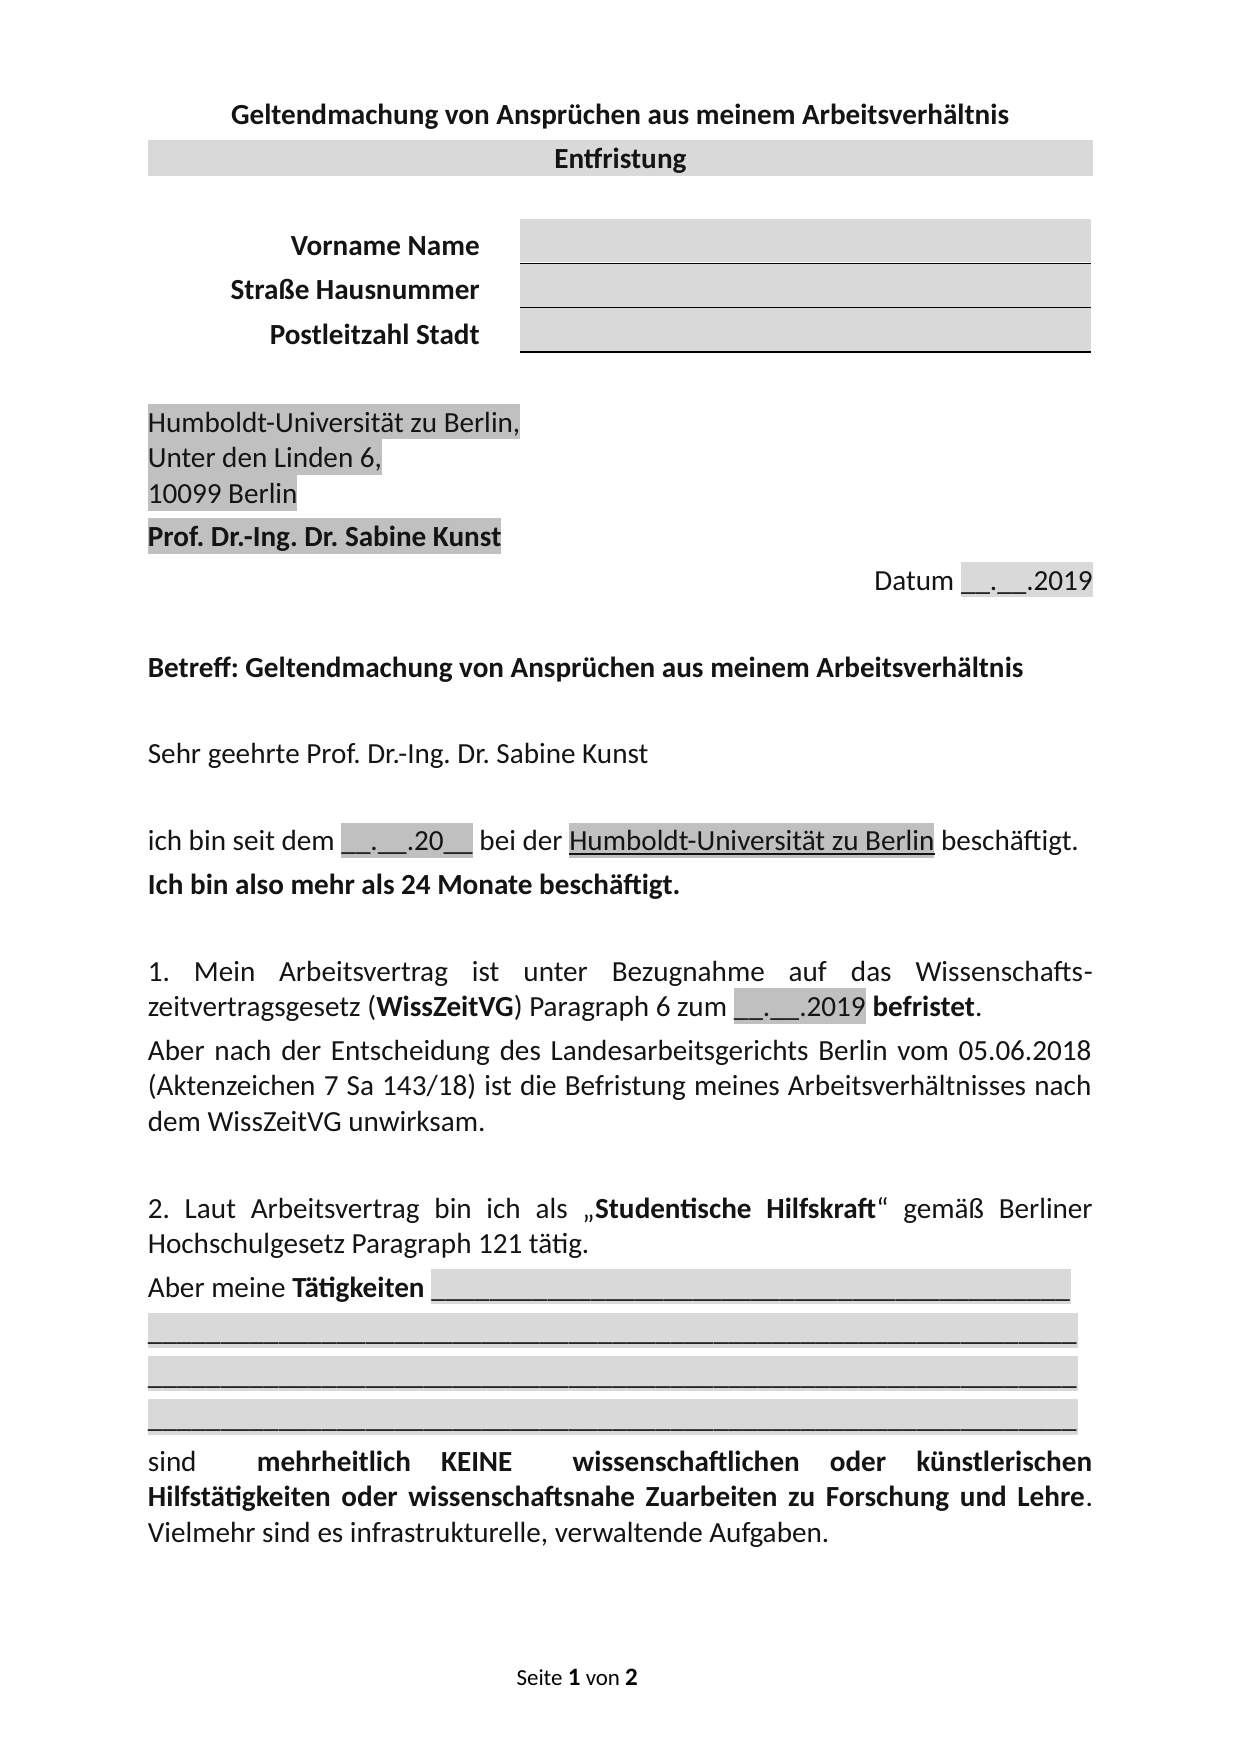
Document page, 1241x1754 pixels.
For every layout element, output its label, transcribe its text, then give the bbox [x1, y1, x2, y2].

text ________________________________________________________________ [148, 1312, 1093, 1348]
table_cell [491, 307, 520, 351]
table_cell [520, 308, 1091, 351]
table_cell [491, 263, 520, 307]
text Aber meine Tätigkeiten ____________________________________________ [148, 1269, 1093, 1304]
table_cell Straße Hausnummer [144, 263, 491, 307]
text ________________________________________________________________ [148, 1356, 1093, 1391]
text Prof. Dr.-Ing. Dr. Sabine Kunst [148, 518, 1093, 554]
text ________________________________________________________________ [148, 1399, 1093, 1435]
table_header Vorname Name [144, 219, 491, 262]
table_header [520, 219, 1091, 262]
text Ich bin also mehr als 24 Monate beschäftigt. [148, 866, 1093, 901]
table_header [491, 219, 520, 262]
text ich bin seit dem __.__.20__ bei der Humboldt-Universität zu Berlin beschäftigt. [148, 822, 1093, 858]
text Sehr geehrte Prof. Dr.-Ing. Dr. Sabine Kunst [148, 736, 1093, 771]
table_cell Postleitzahl Stadt [144, 307, 491, 351]
text Betreff: Geltendmachung von Ansprüchen aus meinem Arbeitsverhältnis [148, 649, 1093, 684]
text Datum __.__.2019 [148, 562, 1093, 597]
text 2. Laut Arbeitsvertrag bin ich als „Studentische Hilfskraft“ gemäß Berliner Hochschulgesetz Paragraph 121 tätig. [148, 1190, 1093, 1261]
text Humboldt-Universität zu Berlin, Unter den Linden 6, 10099 Berlin [148, 404, 1093, 511]
table_cell [520, 264, 1091, 307]
text 1. Mein Arbeitsvertrag ist unter Bezugnahme auf das Wissenschafts­zeitvertragsgesetz (WissZeitVG) Paragraph 6 zum __.__.2019 befristet. [148, 953, 1093, 1024]
text Aber nach der Entscheidung des Landesarbeitsgerichts Berlin vom 05.06.2018 (Aktenzeichen 7 Sa 143/18) ist die Befristung meines Arbeitsverhältnisses nach dem WissZeitVG unwirksam. [148, 1032, 1093, 1139]
text sind mehrheitlich KEINE wissenschaftlichen oder künstlerischen Hilfstätigkeiten oder wissenschaftsnahe Zuarbeiten zu Forschung und Lehre. Vielmehr sind es infrastrukturelle, verwaltende Aufgaben. [148, 1443, 1093, 1549]
